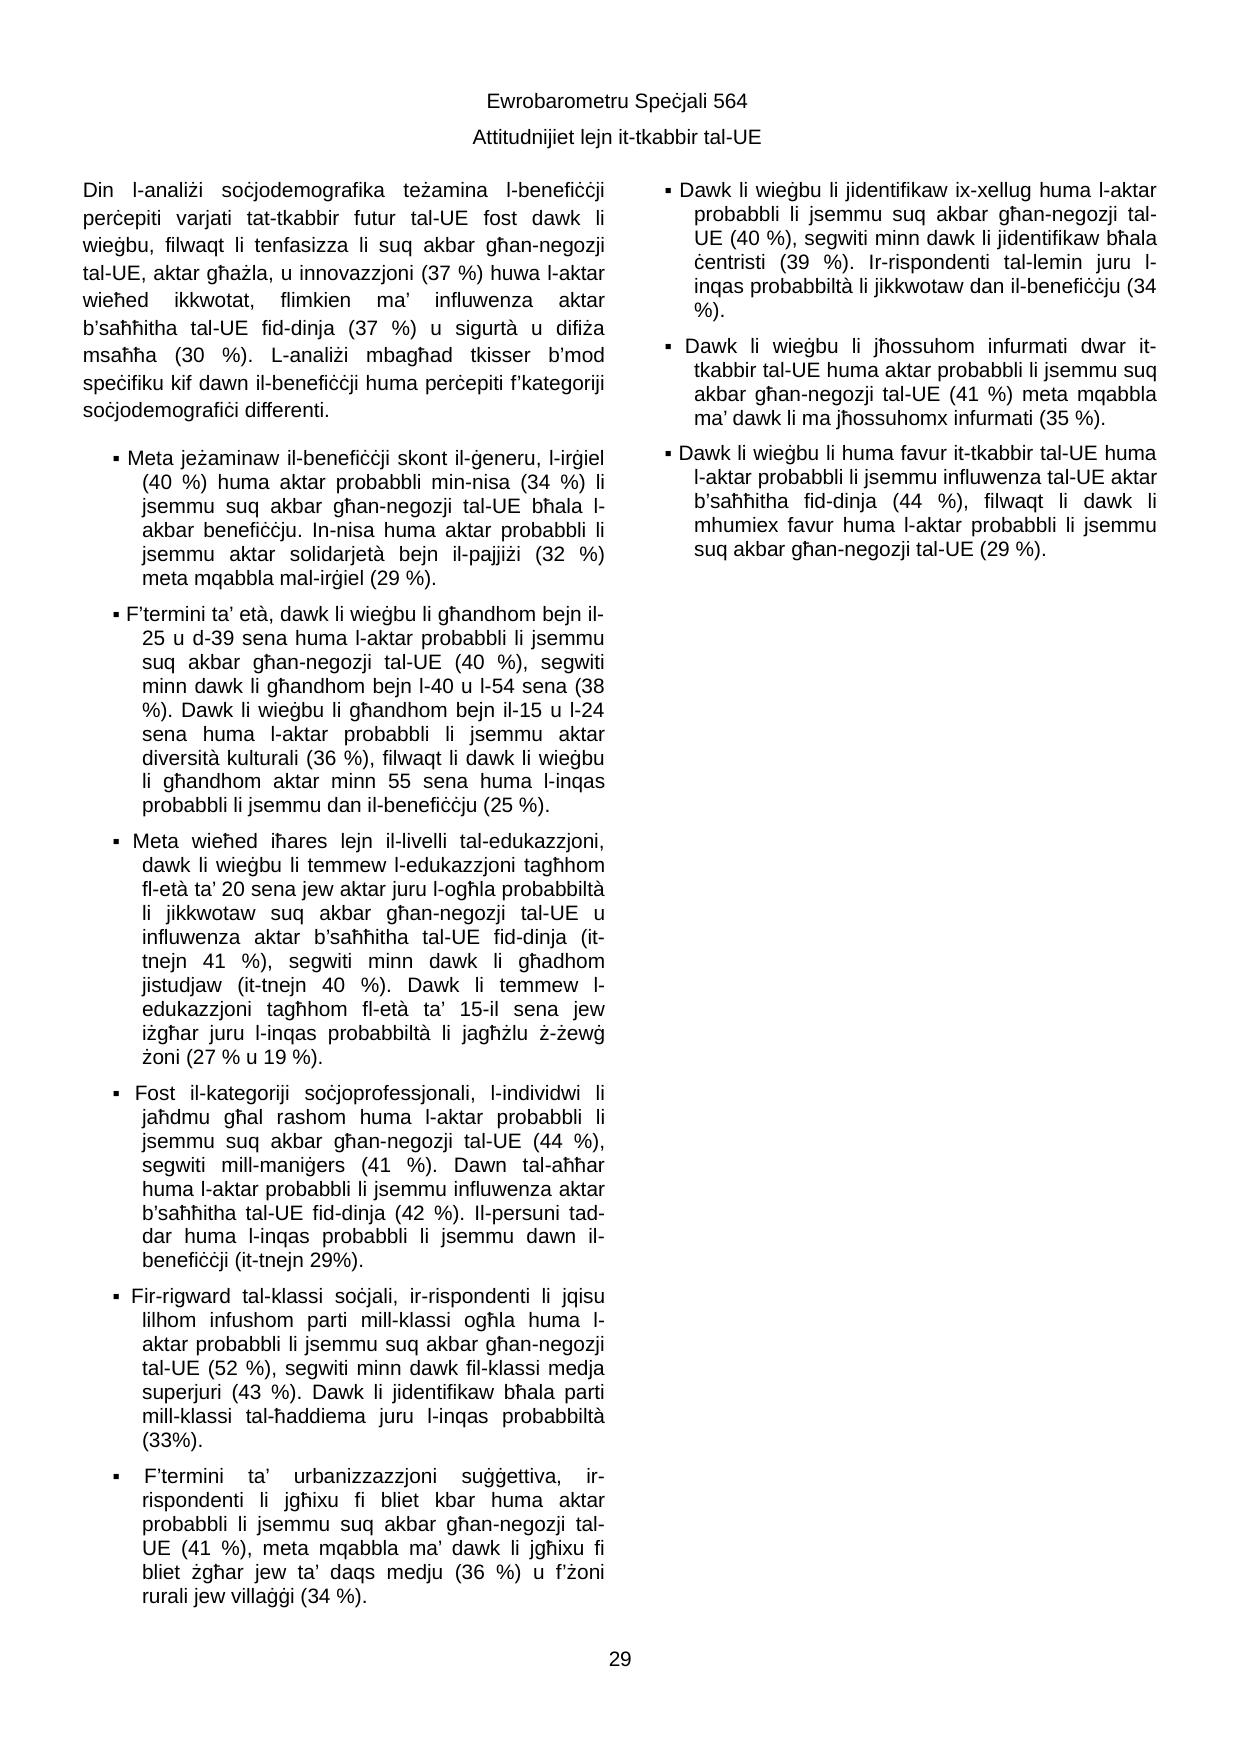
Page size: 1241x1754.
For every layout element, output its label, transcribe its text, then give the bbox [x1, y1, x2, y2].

text ▪ Fir-rigward tal-klassi soċjali, ir-rispondenti li jqisu lilhom infushom parti mill-klassi ogħla huma l-aktar probabbli li jsemmu suq akbar għan-negozji tal-UE (52 %), segwiti minn dawk fil-klassi medja superjuri (43 %). Dawk li jidentifikaw bħala parti mill-klassi tal-ħaddiema juru l-inqas probabbiltà (33%). [112, 1284, 605, 1452]
text ▪ F’termini ta’ età, dawk li wieġbu li għandhom bejn il-25 u d-39 sena huma l-aktar probabbli li jsemmu suq akbar għan-negozji tal-UE (40 %), segwiti minn dawk li għandhom bejn l-40 u l-54 sena (38 %). Dawk li wieġbu li għandhom bejn il-15 u l-24 sena huma l-aktar probabbli li jsemmu aktar diversità kulturali (36 %), filwaqt li dawk li wieġbu li għandhom aktar minn 55 sena huma l-inqas probabbli li jsemmu dan il-benefiċċju (25 %). [112, 602, 605, 817]
text ▪ Dawk li wieġbu li jidentifikaw ix-xellug huma l-aktar probabbli li jsemmu suq akbar għan-negozji tal-UE (40 %), segwiti minn dawk li jidentifikaw bħala ċentristi (39 %). Ir-rispondenti tal-lemin juru l-inqas probabbiltà li jikkwotaw dan il-benefiċċju (34 %). [664, 178, 1157, 322]
text ▪ Fost il-kategoriji soċjoprofessjonali, l-individwi li jaħdmu għal rashom huma l-aktar probabbli li jsemmu suq akbar għan-negozji tal-UE (44 %), segwiti mill-maniġers (41 %). Dawn tal-aħħar huma l-aktar probabbli li jsemmu influwenza aktar b’saħħitha tal-UE fid-dinja (42 %). Il-persuni tad-dar huma l-inqas probabbli li jsemmu dawn il-benefiċċji (it-tnejn 29%). [112, 1081, 605, 1272]
text ▪ F’termini ta’ urbanizzazzjoni suġġettiva, ir-rispondenti li jgħixu fi bliet kbar huma aktar probabbli li jsemmu suq akbar għan-negozji tal-UE (41 %), meta mqabbla ma’ dawk li jgħixu fi bliet żgħar jew ta’ daqs medju (36 %) u f’żoni rurali jew villaġġi (34 %). [112, 1464, 605, 1607]
text Din l-analiżi soċjodemografika teżamina l-benefiċċji perċepiti varjati tat-tkabbir futur tal-UE fost dawk li wieġbu, filwaqt li tenfasizza li suq akbar għan-negozji tal-UE, aktar għażla, u innovazzjoni (37 %) huwa l-aktar wieħed ikkwotat, flimkien ma’ influwenza aktar b’saħħitha tal-UE fid-dinja (37 %) u sigurtà u difiża msaħħa (30 %). L-analiżi mbagħad tkisser b’mod speċifiku kif dawn il-benefiċċji huma perċepiti f’kategoriji soċjodemografiċi differenti. [83, 178, 605, 422]
text ▪ Meta jeżaminaw il-benefiċċji skont il-ġeneru, l-irġiel (40 %) huma aktar probabbli min-nisa (34 %) li jsemmu suq akbar għan-negozji tal-UE bħala l-akbar benefiċċju. In-nisa huma aktar probabbli li jsemmu aktar solidarjetà bejn il-pajjiżi (32 %) meta mqabbla mal-irġiel (29 %). [112, 446, 605, 590]
text ▪ Dawk li wieġbu li huma favur it-tkabbir tal-UE huma l-aktar probabbli li jsemmu influwenza tal-UE aktar b’saħħitha fid-dinja (44 %), filwaqt li dawk li mhumiex favur huma l-aktar probabbli li jsemmu suq akbar għan-negozji tal-UE (29 %). [664, 441, 1157, 561]
text ▪ Meta wieħed iħares lejn il-livelli tal-edukazzjoni, dawk li wieġbu li temmew l-edukazzjoni tagħhom fl-età ta’ 20 sena jew aktar juru l-ogħla probabbiltà li jikkwotaw suq akbar għan-negozji tal-UE u influwenza aktar b’saħħitha tal-UE fid-dinja (it-tnejn 41 %), segwiti minn dawk li għadhom jistudjaw (it-tnejn 40 %). Dawk li temmew l-edukazzjoni tagħhom fl-età ta’ 15-il sena jew iżgħar juru l-inqas probabbiltà li jagħżlu ż-żewġ żoni (27 % u 19 %). [112, 829, 605, 1069]
text ▪ Dawk li wieġbu li jħossuhom infurmati dwar it-tkabbir tal-UE huma aktar probabbli li jsemmu suq akbar għan-negozji tal-UE (41 %) meta mqabbla ma’ dawk li ma jħossuhomx infurmati (35 %). [664, 333, 1157, 429]
